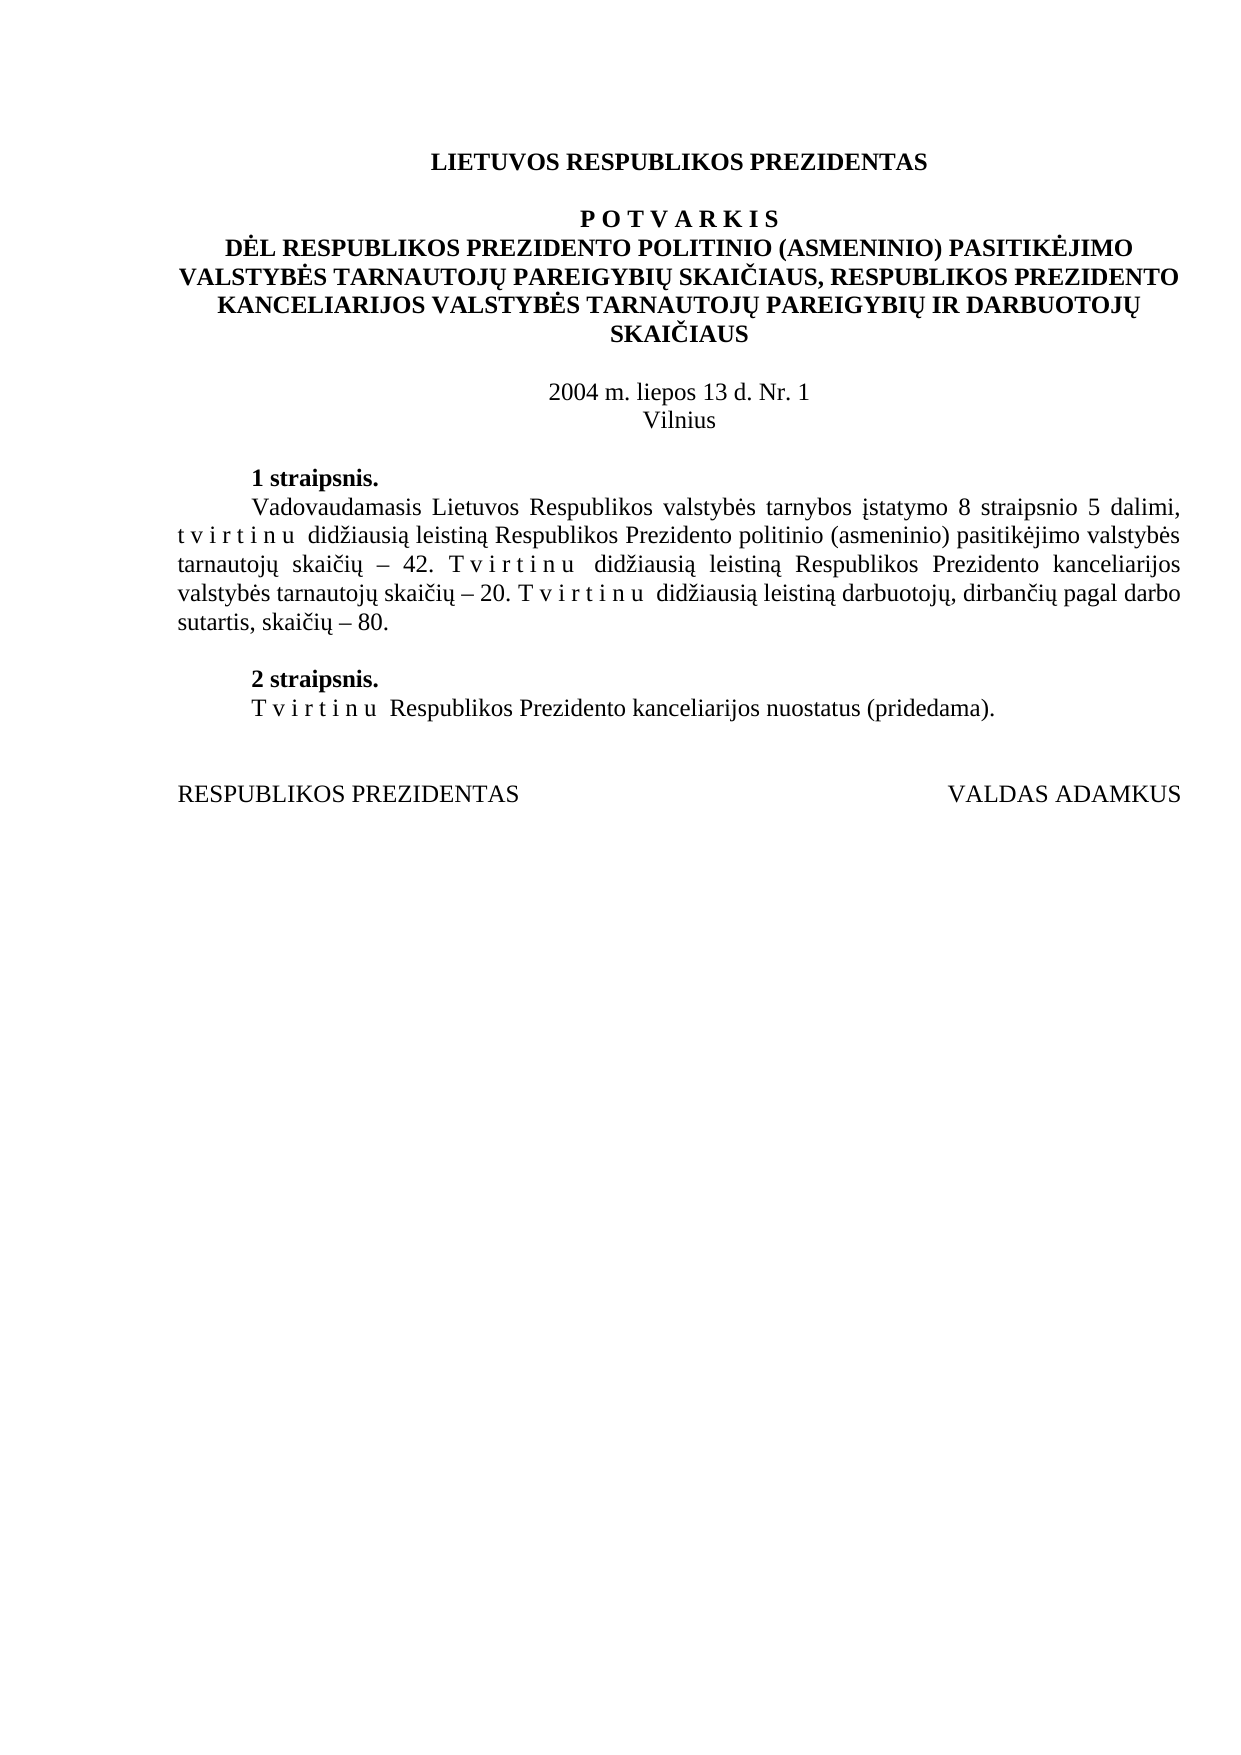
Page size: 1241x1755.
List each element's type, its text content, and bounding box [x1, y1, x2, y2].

text LIETUVOS RESPUBLIKOS PREZIDENTAS [177, 147, 1181, 176]
text DĖL RESPUBLIKOS PREZIDENTO POLITINIO (ASMENINIO) PASITIKĖJIMO VALSTYBĖS TARNAUTOJŲ PAREIGYBIŲ SKAIČIAUS, RESPUBLIKOS PREZIDENTO KANCELIARIJOS VALSTYBĖS TARNAUTOJŲ PAREIGYBIŲ IR DARBUOTOJŲ SKAIČIAUS [177, 233, 1181, 348]
text 2 straipsnis. [177, 664, 1181, 693]
text 2004 m. liepos 13 d. Nr. 1 [177, 377, 1181, 406]
text Vadovaudamasis Lietuvos Respublikos valstybės tarnybos įstatymo 8 straipsnio 5 dalimi, tvirtinu didžiausią leistiną Respublikos Prezidento politinio (asmeninio) pasitikėjimo valstybės tarnautojų skaičių – 42. Tvirtinu didžiausią leistiną Respublikos Prezidento kanceliarijos valstybės tarnautojų skaičių – 20. Tvirtinu didžiausią leistiną darbuotojų, dirbančių pagal darbo sutartis, skaičių – 80. [177, 492, 1181, 636]
text Tvirtinu Respublikos Prezidento kanceliarijos nuostatus (pridedama). [177, 693, 1181, 722]
text Vilnius [177, 406, 1181, 434]
text P O T V A R K I S [177, 204, 1181, 233]
text RESPUBLIKOS PREZIDENTAS VALDAS ADAMKUS [177, 779, 1181, 808]
text 1 straipsnis. [177, 463, 1181, 492]
